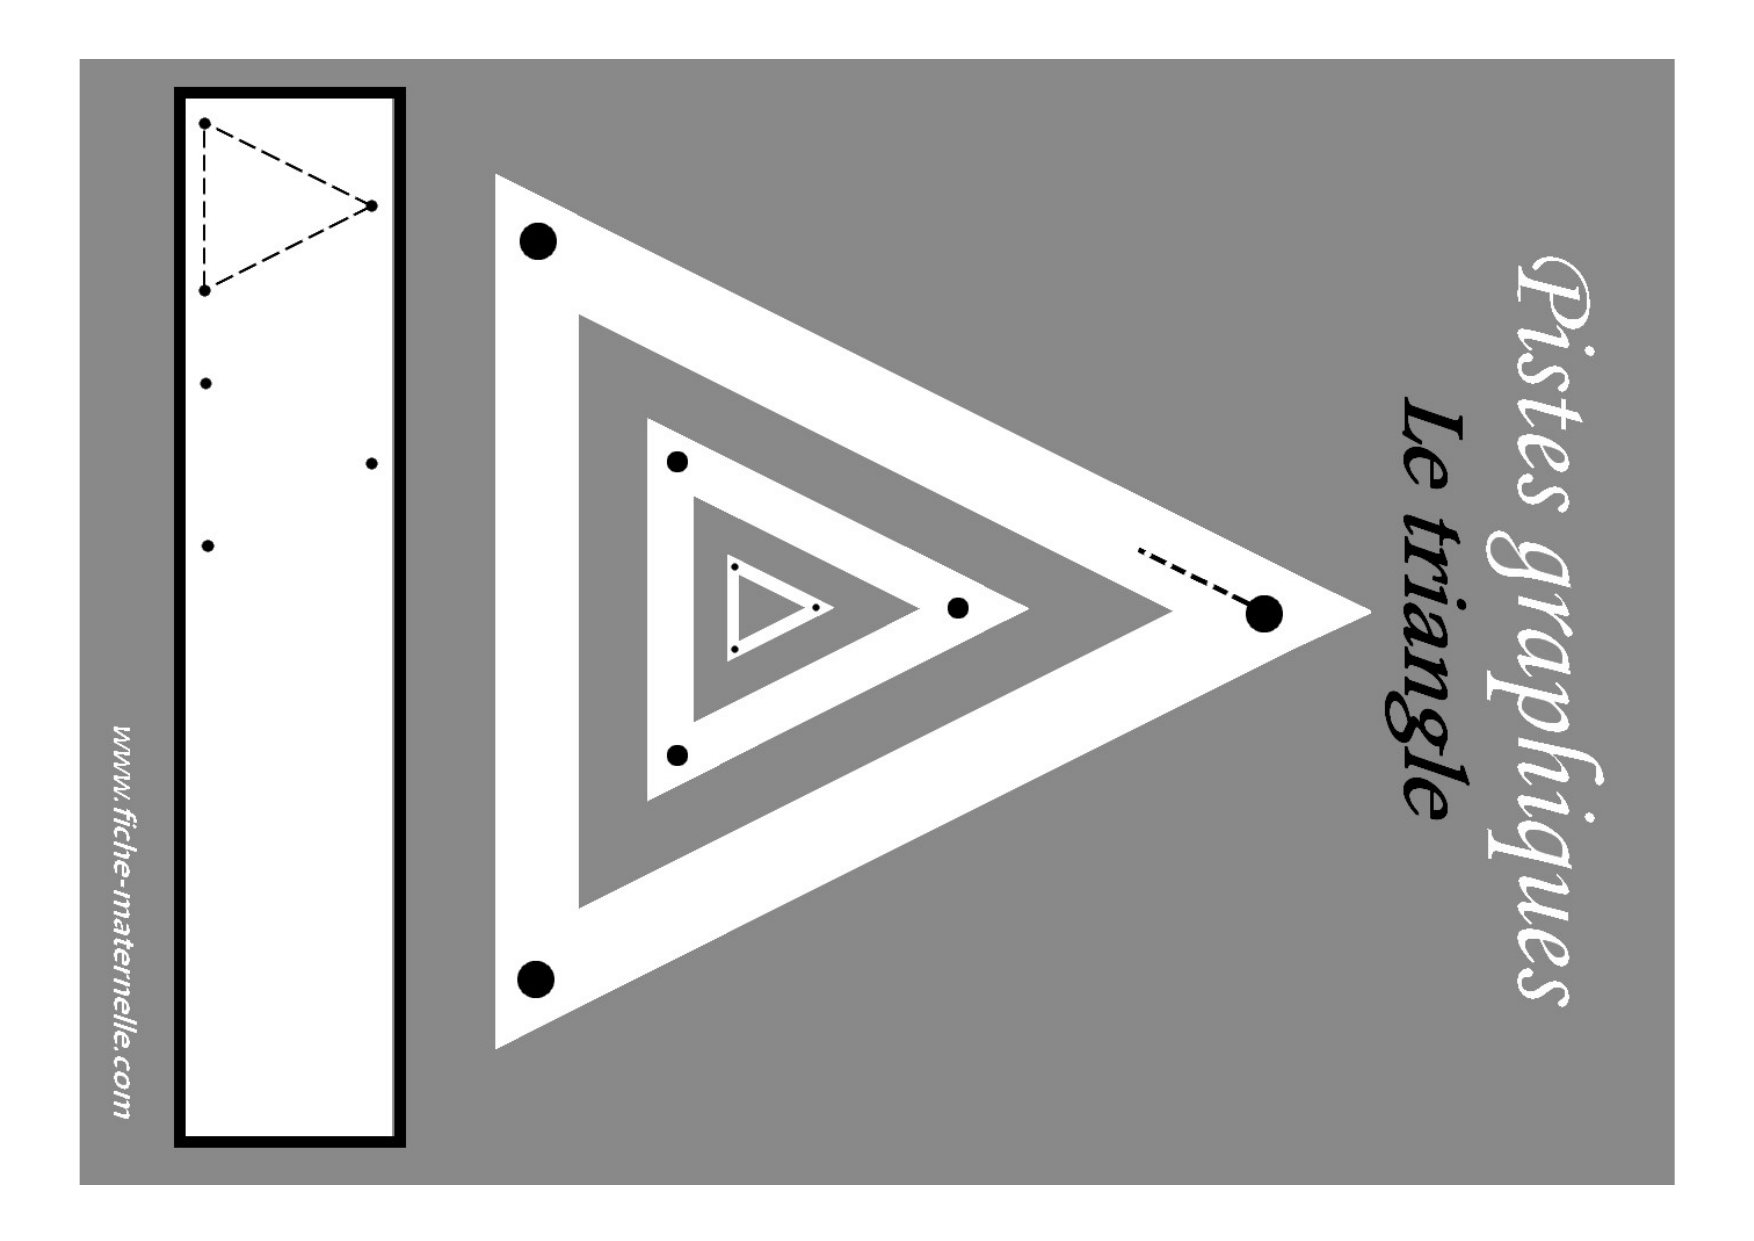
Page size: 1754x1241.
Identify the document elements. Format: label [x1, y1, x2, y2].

picture [79, 59, 1675, 1185]
